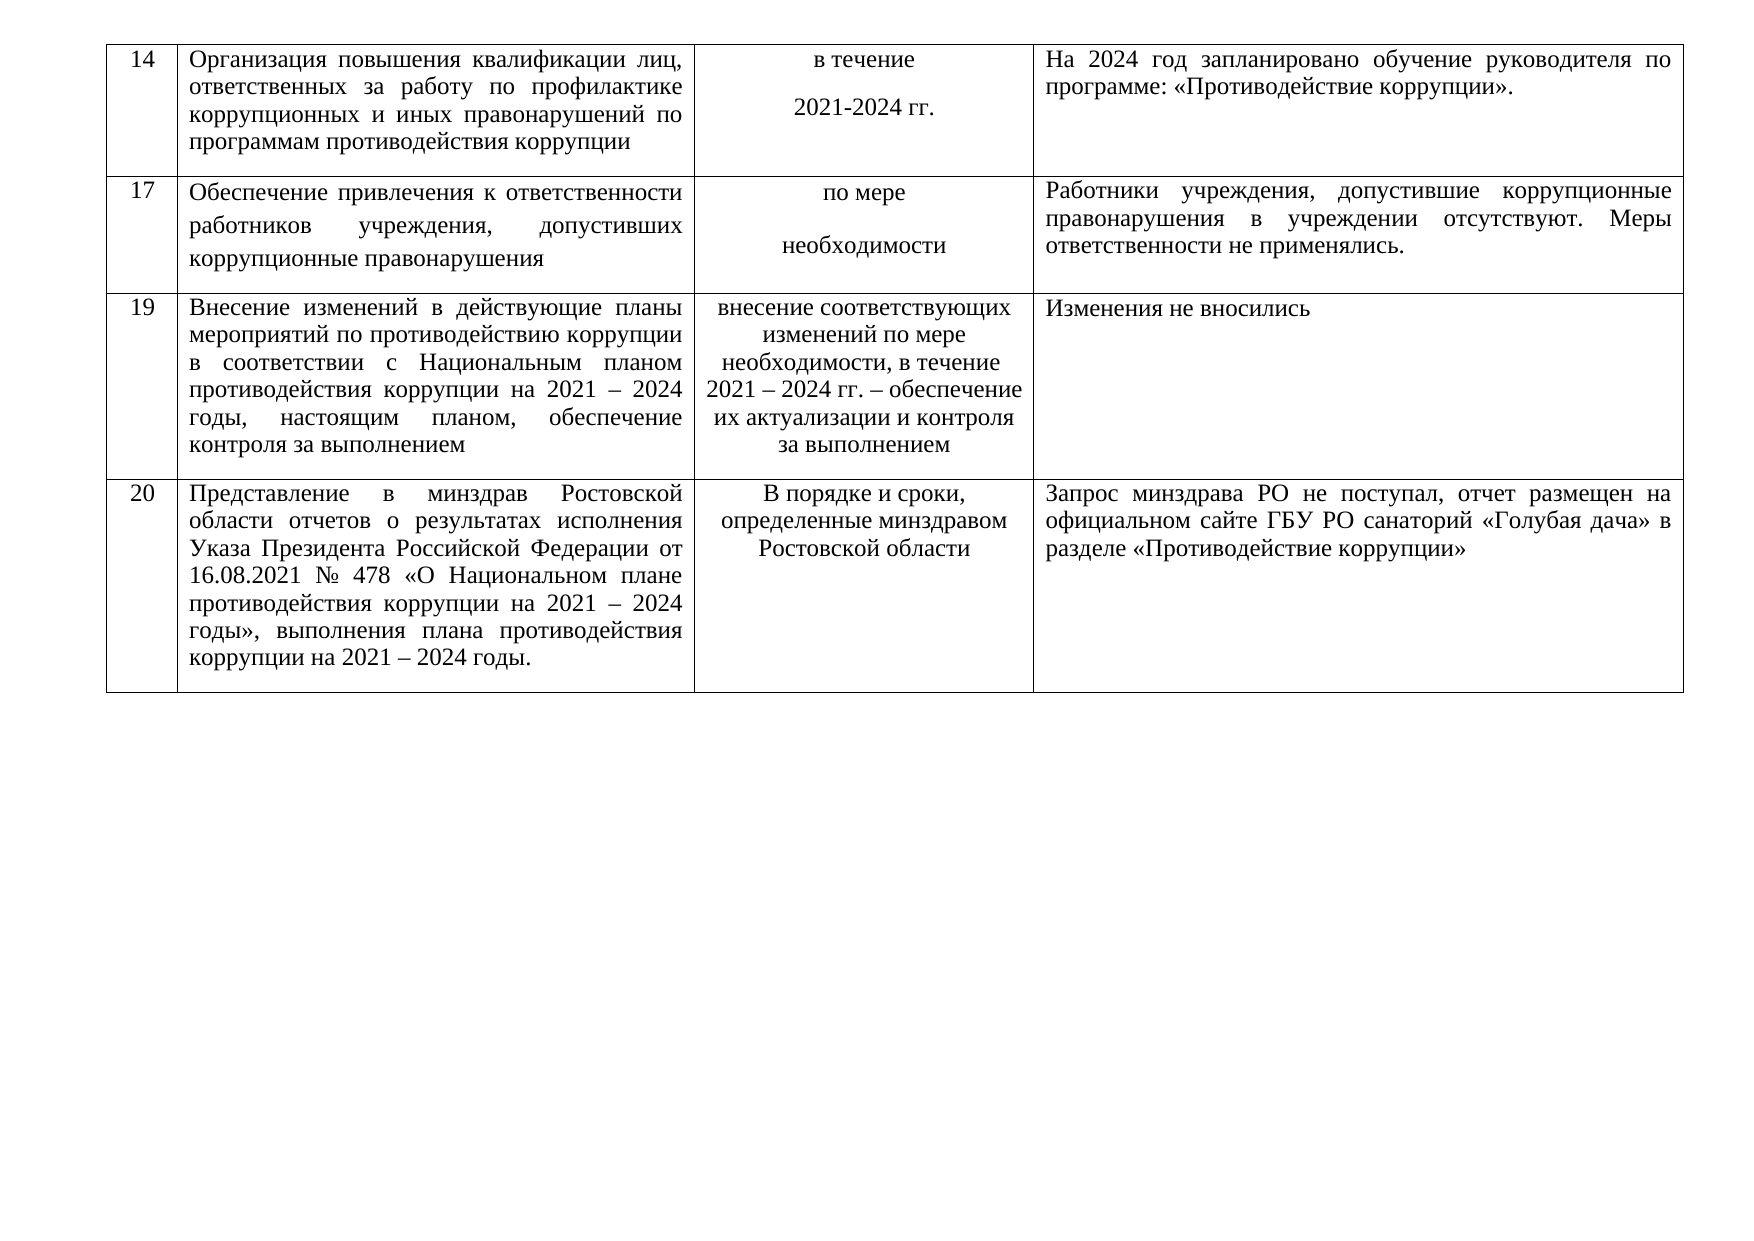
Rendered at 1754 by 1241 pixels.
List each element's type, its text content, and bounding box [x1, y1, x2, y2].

table_cell Запрос минздрава РО не поступал, отчет размещен на официальном сайте ГБУ РО санаторий «Голубая дача» в разделе «Противодействие коррупции» [1034, 480, 1683, 692]
table_cell Работники учреждения, допустившие коррупционные правонарушения в учреждении отсутствуют. Меры ответственности не применялись. [1034, 177, 1683, 292]
table_cell Обеспечение привлечения к ответственности работников учреждения, допустивших коррупционные правонарушения [178, 177, 694, 292]
table_cell В порядке и сроки, определенные минздравом Ростовской области [695, 480, 1033, 692]
table_cell по мере необходимости [695, 177, 1033, 292]
table_cell внесение соответствующих изменений по мере необходимости, в течение 2021 – 2024 гг. – обеспечение их актуализации и контроля за выполнением [695, 294, 1033, 478]
table_cell 19 [107, 294, 177, 478]
table_cell На 2024 год запланировано обучение руководителя по программе: «Противодействие коррупции». [1034, 45, 1683, 176]
table_cell в течение 2021-2024 гг. [695, 45, 1033, 176]
table_cell Внесение изменений в действующие планы мероприятий по противодействию коррупции в соответствии с Национальным планом противодействия коррупции на 2021 – 2024 годы, настоящим планом, обеспечение контроля за выполнением [178, 294, 694, 478]
table_cell Изменения не вносились [1034, 294, 1683, 478]
table_cell Представление в минздрав Ростовской области отчетов о результатах исполнения Указа Президента Российской Федерации от 16.08.2021 № 478 «О Национальном плане противодействия коррупции на 2021 – 2024 годы», выполнения плана противодействия коррупции на 2021 – 2024 годы. [178, 480, 694, 692]
table_cell 14 [107, 45, 177, 176]
table_cell 20 [107, 480, 177, 692]
table_cell Организация повышения квалификации лиц, ответственных за работу по профилактике коррупционных и иных правонарушений по программам противодействия коррупции [178, 45, 694, 176]
table_cell 17 [107, 177, 177, 292]
